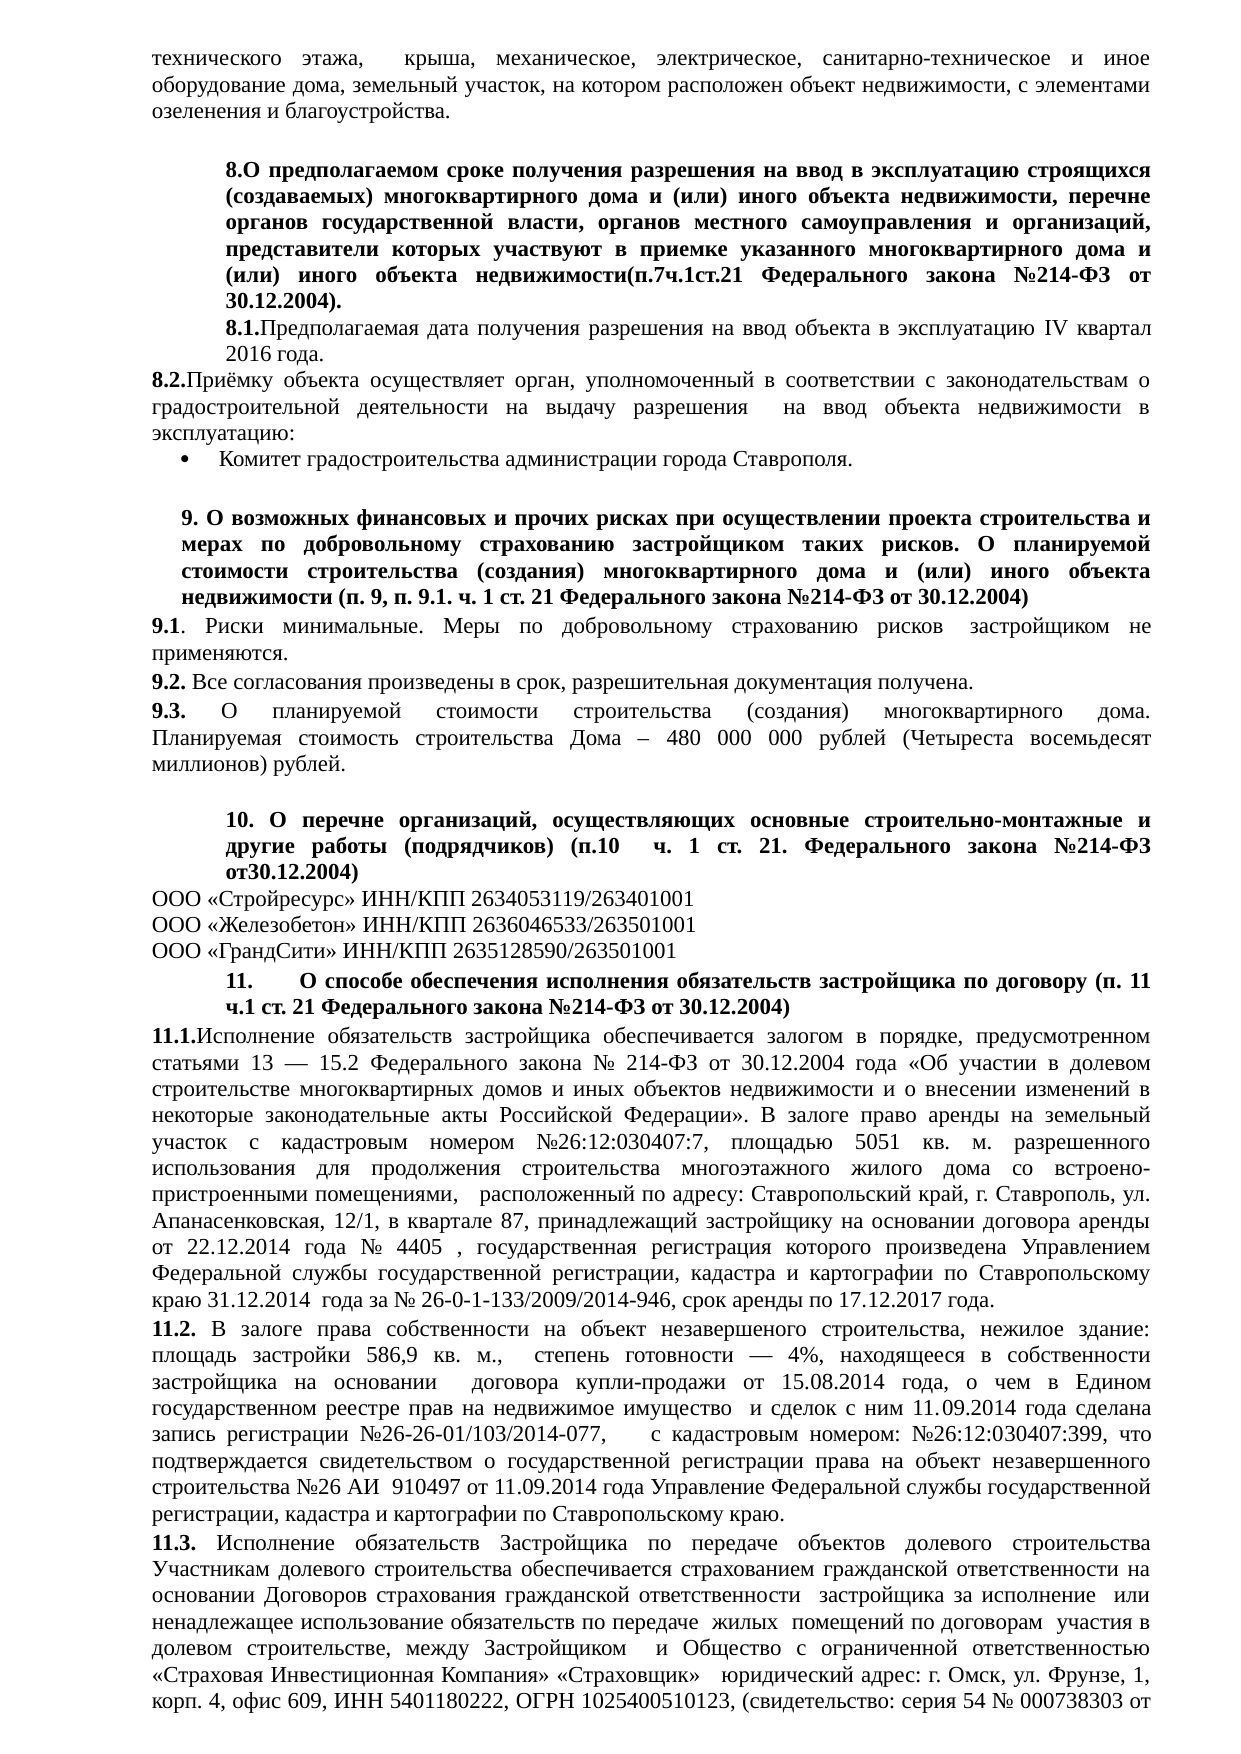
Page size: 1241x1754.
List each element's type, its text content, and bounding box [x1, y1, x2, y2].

text 10. О перечне организаций, осуществляющих основные строительно-монтажные и другие работы (подрядчиков) (п.10 ч. 1 ст. 21. Федерального закона №214-ФЗ от30.12.2004) [225, 806, 1152, 885]
list О способе обеспечения исполнения обязательств застройщика по договору (п. 11 ч.1 ст. 21 Федерального закона №214-ФЗ от 30.12.2004) [225, 967, 1152, 1019]
text 9.2. Все согласования произведены в срок, разрешительная документация получена. [152, 668, 1152, 694]
list Комитет градостроительства администрации города Ставрополя. [181, 446, 1152, 472]
text 11.3. Исполнение обязательств Застройщика по передаче объектов долевого строительства Участникам долевого строительства обеспечивается страхованием гражданской ответственности на основании Договоров страхования гражданской ответственности застройщика за исполнение или ненадлежащее использование обязательств по передаче жилых помещений по договорам участия в долевом строительстве, между Застройщиком и Общество с ограниченной ответственностью «Страховая Инвестиционная Компания» «Страховщик» юридический адрес: г. Омск, ул. Фрунзе, 1, корп. 4, офис 609, ИНН 5401180222, ОГРН 1025400510123, (свидетельство: серия 54 № 000738303 от [152, 1529, 1152, 1713]
text 8.О предполагаемом сроке получения разрешения на ввод в эксплуатацию строящихся (создаваемых) многоквартирного дома и (или) иного объекта недвижимости, перечне органов государственной власти, органов местного самоуправления и организаций, представители которых участвуют в приемке указанного многоквартирного дома и (или) иного объекта недвижимости(п.7ч.1ст.21 Федерального закона №214-ФЗ от 30.12.2004). 8.1.Предполагаемая дата получения разрешения на ввод объекта в эксплуатацию IV квартал 2016 года. [225, 156, 1152, 366]
text 11.1.Исполнение обязательств застройщика обеспечивается залогом в порядке, предусмотренном статьями 13 — 15.2 Федерального закона № 214-ФЗ от 30.12.2004 года «Об участии в долевом строительстве многоквартирных домов и иных объектов недвижимости и о внесении изменений в некоторые законодательные акты Российской Федерации». В залоге право аренды на земельный участок с кадастровым номером №26:12:030407:7, площадью 5051 кв. м. разрешенного использования для продолжения строительства многоэтажного жилого дома со встроено-пристроенными помещениями, расположенный по адресу: Ставропольский край, г. Ставрополь, ул. Апанасенковская, 12/1, в квартале 87, принадлежащий застройщику на основании договора аренды от 22.12.2014 года № 4405 , государственная регистрация которого произведена Управлением Федеральной службы государственной регистрации, кадастра и картографии по Ставропольскому краю 31.12.2014 года за № 26-0-1-133/2009/2014-946, срок аренды по 17.12.2017 года. [152, 1022, 1152, 1312]
text 11.2. В залоге права собственности на объект незавершеного строительства, нежилое здание: площадь застройки 586,9 кв. м., степень готовности — 4%, находящееся в собственности застройщика на основании договора купли-продажи от 15.08.2014 года, о чем в Едином государственном реестре прав на недвижимое имущество и сделок с ним 11.09.2014 года сделана запись регистрации №26-26-01/103/2014-077, с кадастровым номером: №26:12:030407:399, что подтверждается свидетельством о государственной регистрации права на объект незавершенного строительства №26 АИ 910497 от 11.09.2014 года Управление Федеральной службы государственной регистрации, кадастра и картографии по Ставропольскому краю. [152, 1315, 1152, 1526]
text 9.3. О планируемой стоимости строительства (создания) многоквартирного дома. Планируемая стоимость строительства Дома – 480 000 000 рублей (Четыреста восемьдесят миллионов) рублей. [152, 697, 1152, 776]
text 8.2.Приёмку объекта осуществляет орган, уполномоченный в соответствии с законодательствам о градостроительной деятельности на выдачу разрешения на ввод объекта недвижимости в эксплуатацию: [152, 366, 1152, 446]
text ООО «Железобетон» ИНН/КПП 2636046533/263501001 [152, 911, 1152, 937]
text ООО «Стройресурс» ИНН/КПП 2634053119/263401001 [152, 885, 1152, 911]
text ООО «ГрандСити» ИНН/КПП 2635128590/263501001 [152, 937, 1152, 964]
text технического этажа, крыша, механическое, электрическое, санитарно-техническое и иное оборудование дома, земельный участок, на котором расположен объект недвижимости, с элементами озеленения и благоустройства. [152, 44, 1152, 123]
text 9. О возможных финансовых и прочих рисках при осуществлении проекта строительства и мерах по добровольному страхованию застройщиком таких рисков. О планируемой стоимости строительства (создания) многоквартирного дома и (или) иного объекта недвижимости (п. 9, п. 9.1. ч. 1 ст. 21 Федерального закона №214-ФЗ от 30.12.2004) [181, 504, 1152, 609]
text 9.1. Риски минимальные. Меры по добровольному страхованию рисков застройщиком не применяются. [152, 612, 1152, 665]
